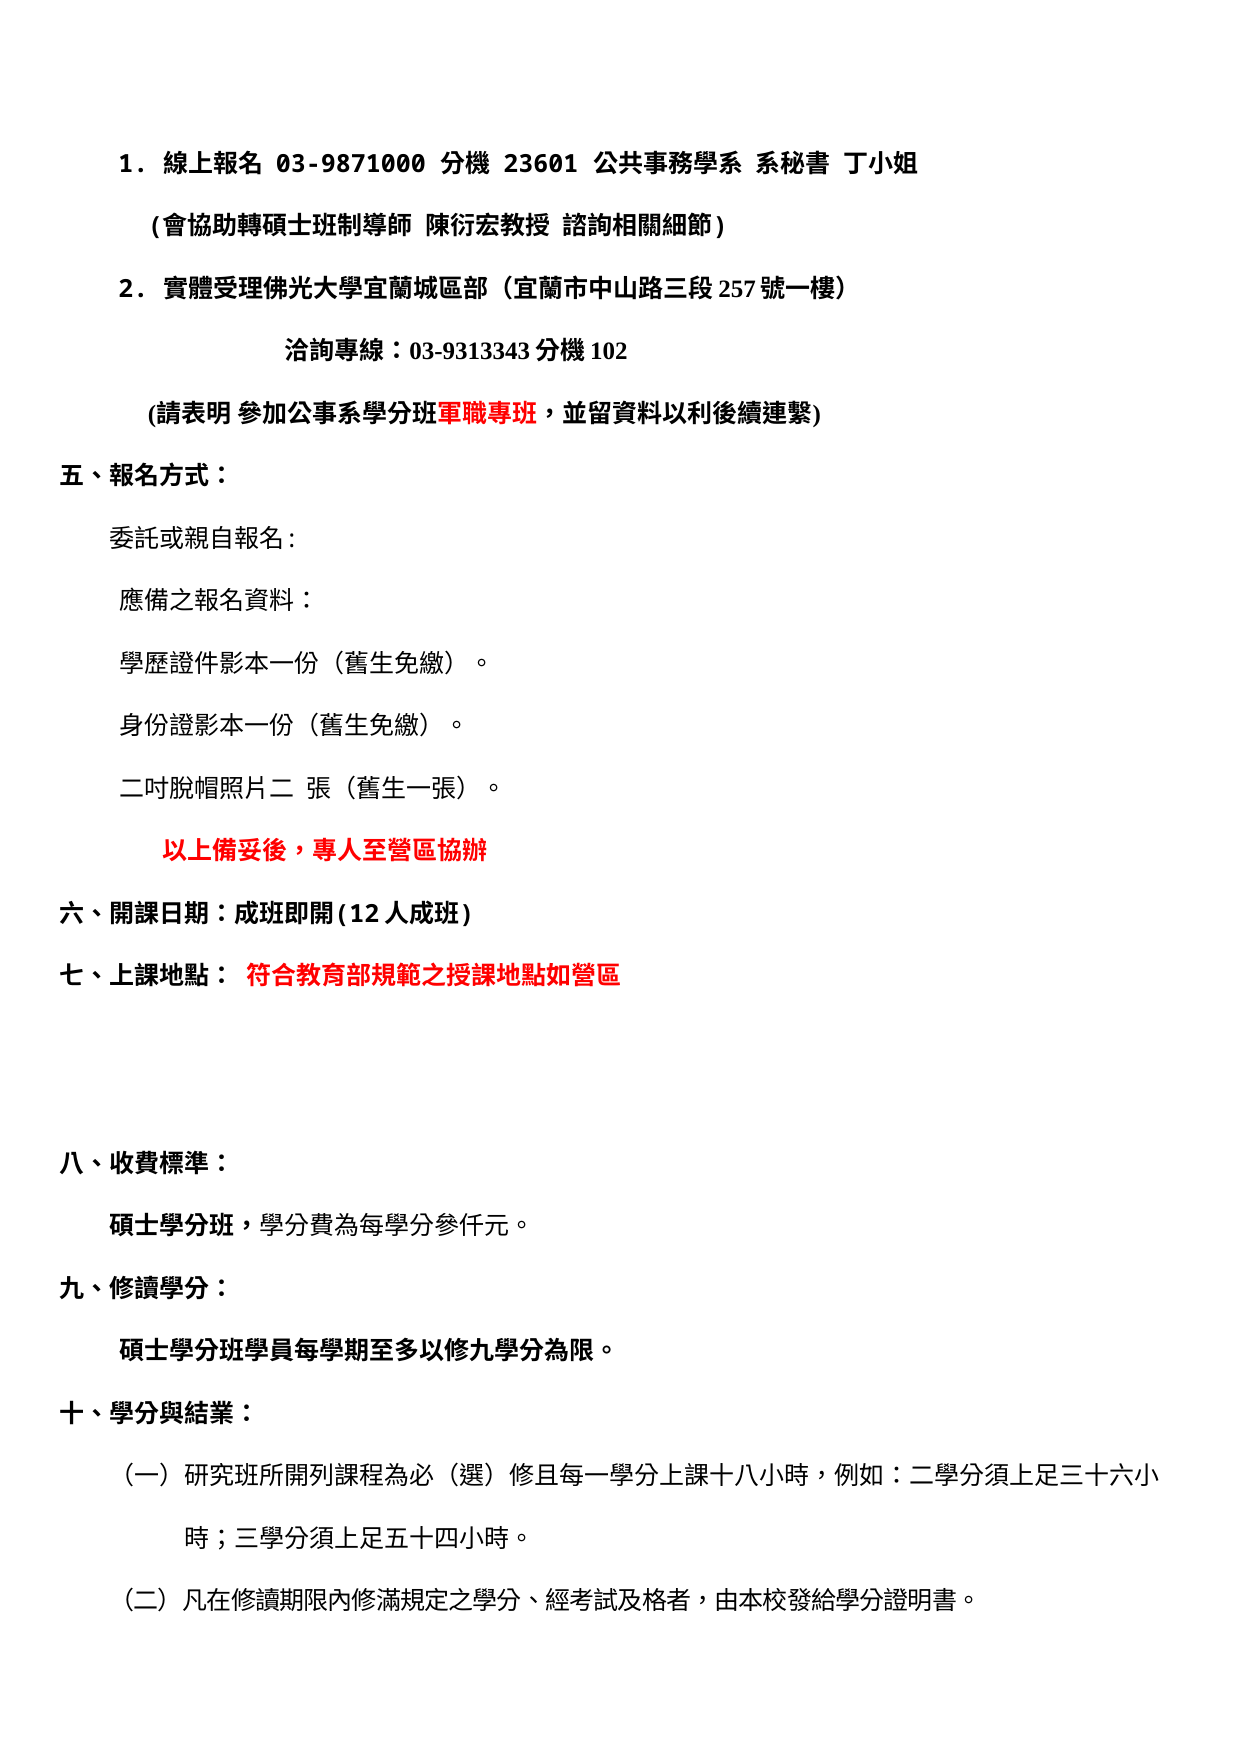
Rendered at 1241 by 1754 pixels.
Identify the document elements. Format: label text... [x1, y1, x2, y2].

text 六、開課日期：成班即開(12人成班) [59, 869, 1181, 932]
text 七、上課地點： 符合教育部規範之授課地點如營區 [59, 932, 1181, 994]
text 身份證影本一份（舊生免繳）。 [59, 682, 1181, 744]
text 八、收費標準： [59, 1119, 1181, 1182]
text （一）研究班所開列課程為必（選）修且每一學分上課十八小時，例如：二學分須上足三十六小 時；三學分須上足五十四小時。 [109, 1432, 1181, 1557]
text 學歷證件影本一份（舊生免繳）。 [59, 619, 1181, 682]
text 碩士學分班學員每學期至多以修九學分為限。 [59, 1307, 1181, 1369]
text 2. 實體受理佛光大學宜蘭城區部（宜蘭市中山路三段257號一樓） 洽詢專線：03-9313343分機102 [59, 244, 1181, 369]
text (請表明 參加公事系學分班軍職專班，並留資料以利後續連繫) [59, 369, 1181, 432]
text 九、修讀學分： [59, 1244, 1181, 1307]
text （二）凡在修讀期限內修滿規定之學分、經考試及格者，由本校發給學分證明書。 [109, 1557, 1181, 1619]
text (會協助轉碩士班制導師 陳衍宏教授 諮詢相關細節) [59, 182, 1181, 244]
text 十、學分與結業： [59, 1369, 1181, 1432]
text 二吋脫帽照片二 張（舊生一張）。 [59, 744, 1181, 807]
text 1. 線上報名 03-9871000 分機 23601 公共事務學系 系秘書 丁小姐 [59, 119, 1181, 182]
text 碩士學分班，學分費為每學分參仟元。 [59, 1182, 1181, 1244]
text 以上備妥後，專人至營區協辦 [59, 807, 1181, 869]
text 委託或親自報名: [59, 494, 1181, 557]
text 五、報名方式： [59, 432, 1181, 494]
text 應備之報名資料： [59, 557, 1181, 619]
